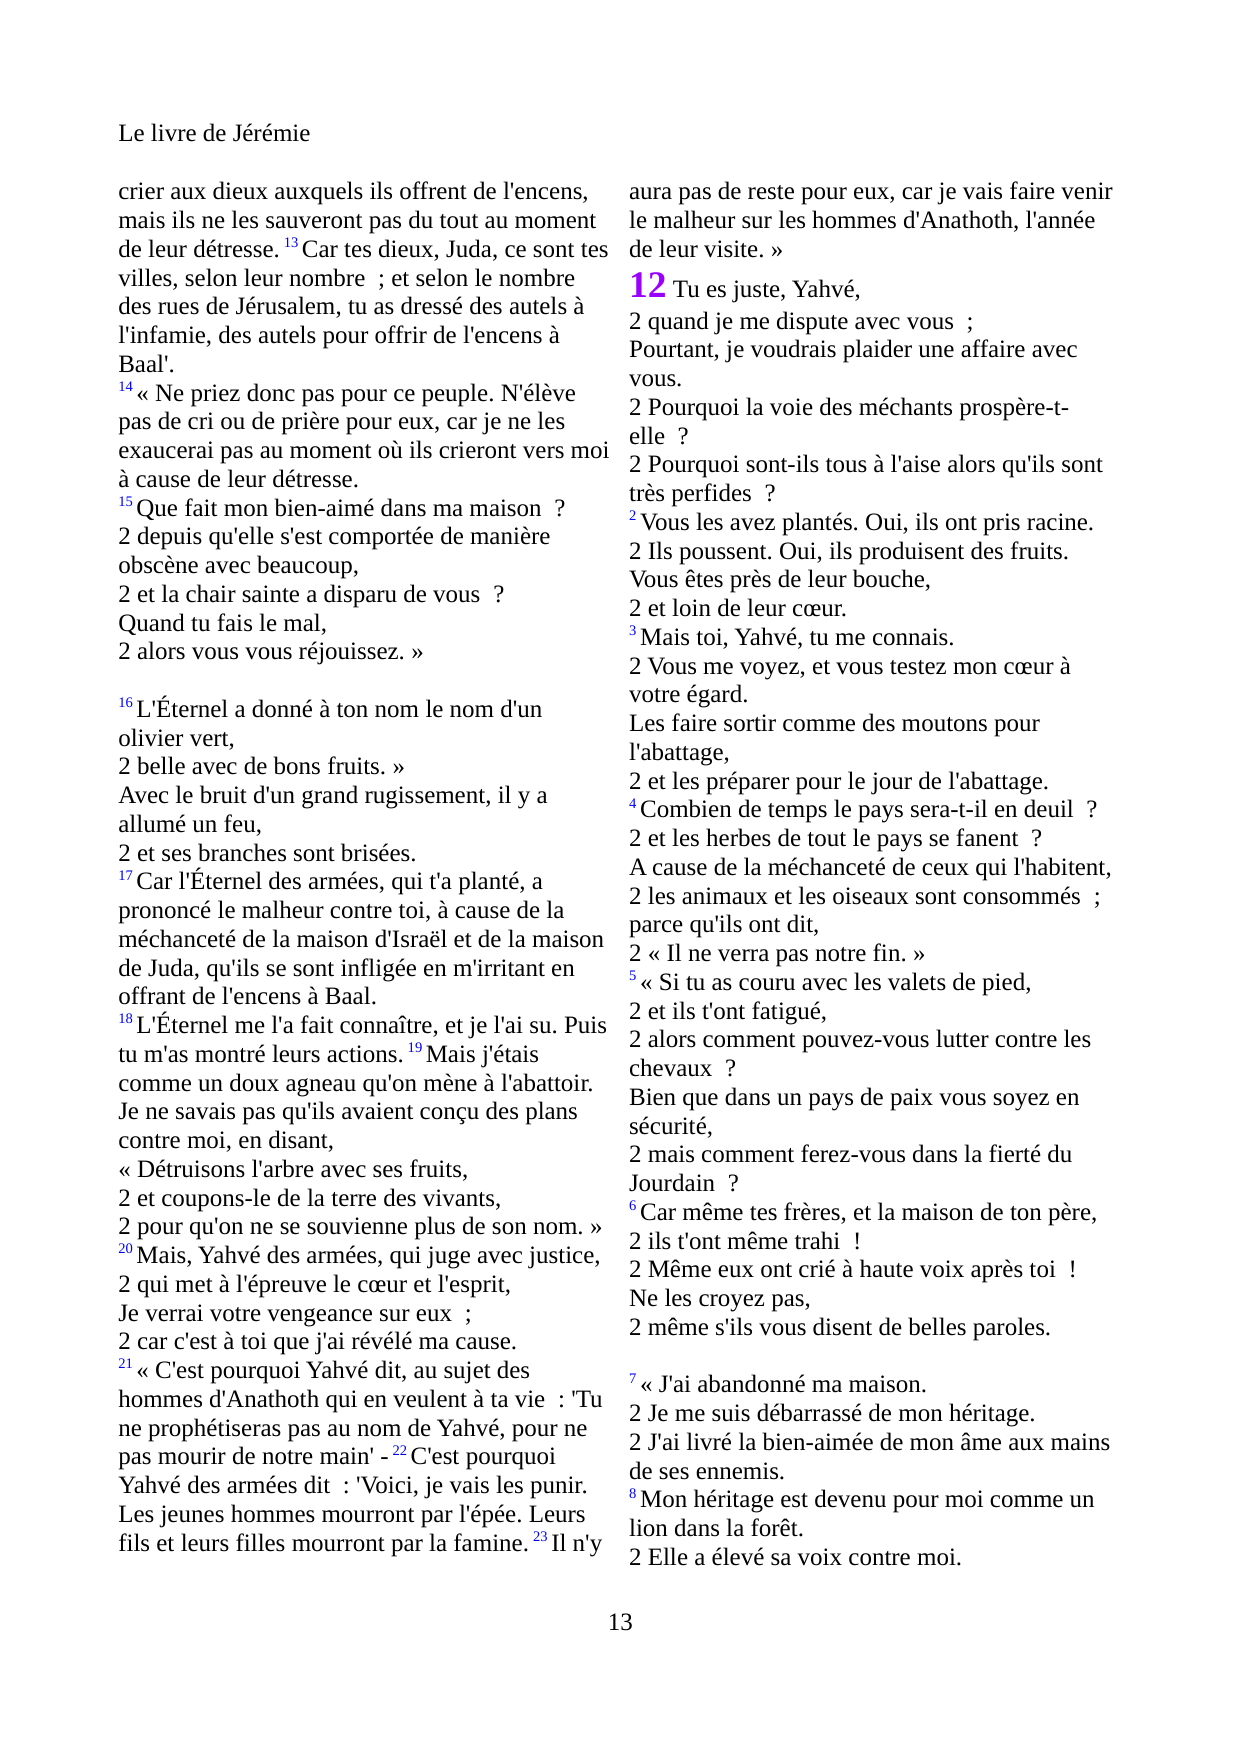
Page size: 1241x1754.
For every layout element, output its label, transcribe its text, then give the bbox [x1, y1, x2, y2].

text A cause de la méchanceté de ceux qui l'habitent, [629, 852, 1122, 881]
text 2 Pourquoi sont-ils tous à l'aise alors qu'ils sont très perfides ? [629, 449, 1122, 507]
text 2 pour qu'on ne se souvienne plus de son nom. » [118, 1211, 611, 1240]
text 2 et les préparer pour le jour de l'abattage. [629, 766, 1122, 794]
text 2 ils t'ont même trahi ! [629, 1226, 1122, 1254]
text 2 car c'est à toi que j'ai révélé ma cause. [118, 1326, 611, 1355]
text 2 Elle a élevé sa voix contre moi. [629, 1542, 1122, 1571]
text Bien que dans un pays de paix vous soyez en sécurité, [629, 1082, 1122, 1139]
text 2 et les herbes de tout le pays se fanent ? [629, 823, 1122, 852]
text Avec le bruit d'un grand rugissement, il y a allumé un feu, [118, 780, 611, 838]
text aura pas de reste pour eux, car je vais faire venir le malheur sur les hommes d'Anathoth, l'année de leur visite. » [629, 176, 1122, 263]
text 2 Pourquoi la voie des méchants prospère-t-elle ? [629, 392, 1122, 449]
text parce qu'ils ont dit, [629, 909, 1122, 938]
text 2 J'ai livré la bien-aimée de mon âme aux mains de ses ennemis. [629, 1427, 1122, 1484]
text 14 « Ne priez donc pas pour ce peuple. N'élève pas de cri ou de prière pour eux, car je ne les exaucerai pas au moment où ils crieront vers moi à cause de leur détresse. [118, 378, 611, 493]
text 2 et ils t'ont fatigué, [629, 996, 1122, 1024]
text 2 et la chair sainte a disparu de vous ? [118, 579, 611, 608]
text 2 alors vous vous réjouissez. » [118, 636, 611, 665]
text 12 Tu es juste, Yahvé, [629, 263, 1122, 306]
text 2 belle avec de bons fruits. » [118, 751, 611, 780]
text 7 « J'ai abandonné ma maison. [629, 1369, 1122, 1398]
text 2 qui met à l'épreuve le cœur et l'esprit, [118, 1269, 611, 1298]
text 16 L'Éternel a donné à ton nom le nom d'un olivier vert, [118, 694, 611, 751]
text 2 alors comment pouvez-vous lutter contre les chevaux ? [629, 1024, 1122, 1082]
text 2 Vous me voyez, et vous testez mon cœur à votre égard. [629, 651, 1122, 708]
text 8 Mon héritage est devenu pour moi comme un lion dans la forêt. [629, 1484, 1122, 1542]
text Quand tu fais le mal, [118, 608, 611, 636]
text 18 L'Éternel me l'a fait connaître, et je l'ai su. Puis tu m'as montré leurs actions. 19 Mais j'étais comme un doux agneau qu'on mène à l'abattoir. Je ne savais pas qu'ils avaient conçu des plans contre moi, en disant, [118, 1010, 611, 1154]
text Ne les croyez pas, [629, 1283, 1122, 1312]
text Je verrai votre vengeance sur eux ; [118, 1298, 611, 1326]
text 2 Vous les avez plantés. Oui, ils ont pris racine. [629, 507, 1122, 536]
text 4 Combien de temps le pays sera-t-il en deuil ? [629, 794, 1122, 823]
text 2 même s'ils vous disent de belles paroles. [629, 1312, 1122, 1341]
text crier aux dieux auxquels ils offrent de l'encens, mais ils ne les sauveront pas du tout au moment de leur détresse. 13 Car tes dieux, Juda, ce sont tes villes, selon leur nombre ; et selon le nombre des rues de Jérusalem, tu as dressé des autels à l'infamie, des autels pour offrir de l'encens à Baal'. [118, 176, 611, 378]
text 2 Ils poussent. Oui, ils produisent des fruits. [629, 536, 1122, 564]
text 2 mais comment ferez-vous dans la fierté du Jourdain ? [629, 1139, 1122, 1197]
text 2 Je me suis débarrassé de mon héritage. [629, 1398, 1122, 1427]
text 2 depuis qu'elle s'est comportée de manière obscène avec beaucoup, [118, 521, 611, 579]
text 2 et ses branches sont brisées. [118, 838, 611, 866]
text 2 et loin de leur cœur. [629, 593, 1122, 622]
text 6 Car même tes frères, et la maison de ton père, [629, 1197, 1122, 1226]
text Les faire sortir comme des moutons pour l'abattage, [629, 708, 1122, 766]
text 2 les animaux et les oiseaux sont consommés ; [629, 881, 1122, 909]
text Vous êtes près de leur bouche, [629, 564, 1122, 593]
text 2 quand je me dispute avec vous ; [629, 306, 1122, 334]
text 2 Même eux ont crié à haute voix après toi ! [629, 1254, 1122, 1283]
text 15 Que fait mon bien-aimé dans ma maison ? [118, 493, 611, 521]
text 5 « Si tu as couru avec les valets de pied, [629, 967, 1122, 996]
text « Détruisons l'arbre avec ses fruits, [118, 1154, 611, 1183]
text 17 Car l'Éternel des armées, qui t'a planté, a prononcé le malheur contre toi, à cause de la méchanceté de la maison d'Israël et de la maison de Juda, qu'ils se sont infligée en m'irritant en offrant de l'encens à Baal. [118, 866, 611, 1010]
text Pourtant, je voudrais plaider une affaire avec vous. [629, 334, 1122, 392]
text 3 Mais toi, Yahvé, tu me connais. [629, 622, 1122, 651]
text 21 « C'est pourquoi Yahvé dit, au sujet des hommes d'Anathoth qui en veulent à ta vie : 'Tu ne prophétiseras pas au nom de Yahvé, pour ne pas mourir de notre main' - 22 C'est pourquoi Yahvé des armées dit : 'Voici, je vais les punir. Les jeunes hommes mourront par l'épée. Leurs fils et leurs filles mourront par la famine. 23 Il n'y [118, 1355, 611, 1556]
text 2 « Il ne verra pas notre fin. » [629, 938, 1122, 967]
text 20 Mais, Yahvé des armées, qui juge avec justice, [118, 1240, 611, 1269]
text 2 et coupons-le de la terre des vivants, [118, 1183, 611, 1211]
